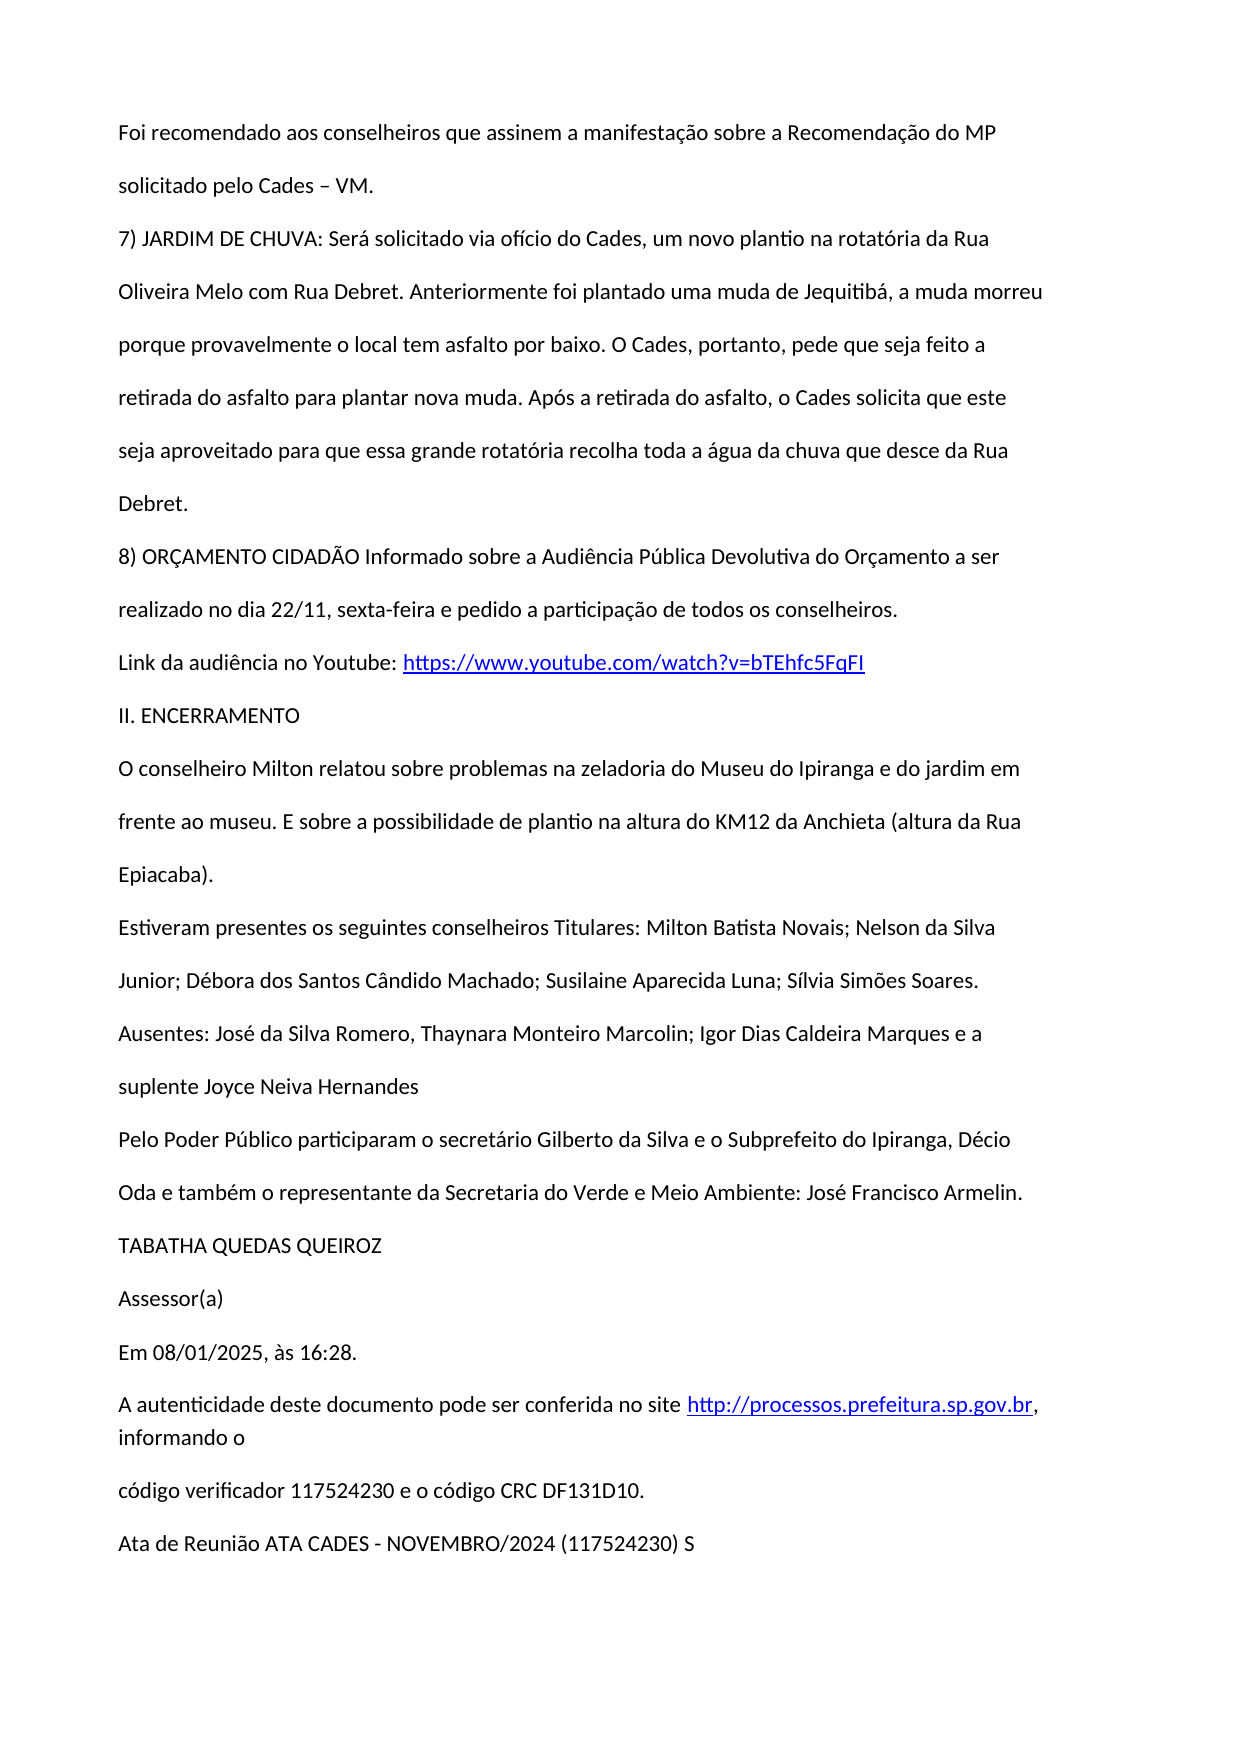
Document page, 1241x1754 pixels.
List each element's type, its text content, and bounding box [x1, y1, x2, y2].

text porque provavelmente o local tem asfalto por baixo. O Cades, portanto, pede que seja feito a [118, 330, 1122, 358]
text Oliveira Melo com Rua Debret. Anteriormente foi plantado uma muda de Jequitibá, a muda morreu [118, 277, 1122, 305]
text Epiacaba). [118, 860, 1122, 888]
text Estiveram presentes os seguintes conselheiros Titulares: Milton Batista Novais; Nelson da Silva [118, 913, 1122, 941]
text Junior; Débora dos Santos Cândido Machado; Susilaine Aparecida Luna; Sílvia Simões Soares. [118, 966, 1122, 994]
text frente ao museu. E sobre a possibilidade de plantio na altura do KM12 da Anchieta (altura da Rua [118, 807, 1122, 835]
text solicitado pelo Cades – VM. [118, 171, 1122, 199]
text 7) JARDIM DE CHUVA: Será solicitado via ofício do Cades, um novo plantio na rotatória da Rua [118, 224, 1122, 252]
text suplente Joyce Neiva Hernandes [118, 1072, 1122, 1101]
text A autenticidade deste documento pode ser conferida no site http://processos.prefeitura.sp.gov.br, informando o [118, 1391, 1122, 1451]
text Em 08/01/2025, às 16:28. [118, 1338, 1122, 1366]
text Debret. [118, 489, 1122, 517]
text seja aproveitado para que essa grande rotatória recolha toda a água da chuva que desce da Rua [118, 436, 1122, 464]
text II. ENCERRAMENTO [118, 701, 1122, 729]
text Assessor(a) [118, 1284, 1122, 1313]
text Ata de Reunião ATA CADES - NOVEMBRO/2024 (117524230) S [118, 1529, 1122, 1557]
text Link da audiência no Youtube: https://www.youtube.com/watch?v=bTEhfc5FqFI [118, 648, 1122, 676]
text TABATHA QUEDAS QUEIROZ [118, 1232, 1122, 1259]
text código verificador 117524230 e o código CRC DF131D10. [118, 1476, 1122, 1504]
text Foi recomendado aos conselheiros que assinem a manifestação sobre a Recomendação do MP [118, 118, 1122, 146]
text Ausentes: José da Silva Romero, Thaynara Monteiro Marcolin; Igor Dias Caldeira Marques e a [118, 1019, 1122, 1047]
text O conselheiro Milton relatou sobre problemas na zeladoria do Museu do Ipiranga e do jardim em [118, 754, 1122, 782]
text realizado no dia 22/11, sexta-feira e pedido a participação de todos os conselheiros. [118, 595, 1122, 623]
text 8) ORÇAMENTO CIDADÃO Informado sobre a Audiência Pública Devolutiva do Orçamento a ser [118, 542, 1122, 570]
text Oda e também o representante da Secretaria do Verde e Meio Ambiente: José Francisco Armelin. [118, 1178, 1122, 1207]
text retirada do asfalto para plantar nova muda. Após a retirada do asfalto, o Cades solicita que este [118, 383, 1122, 411]
text Pelo Poder Público participaram o secretário Gilberto da Silva e o Subprefeito do Ipiranga, Décio [118, 1126, 1122, 1153]
